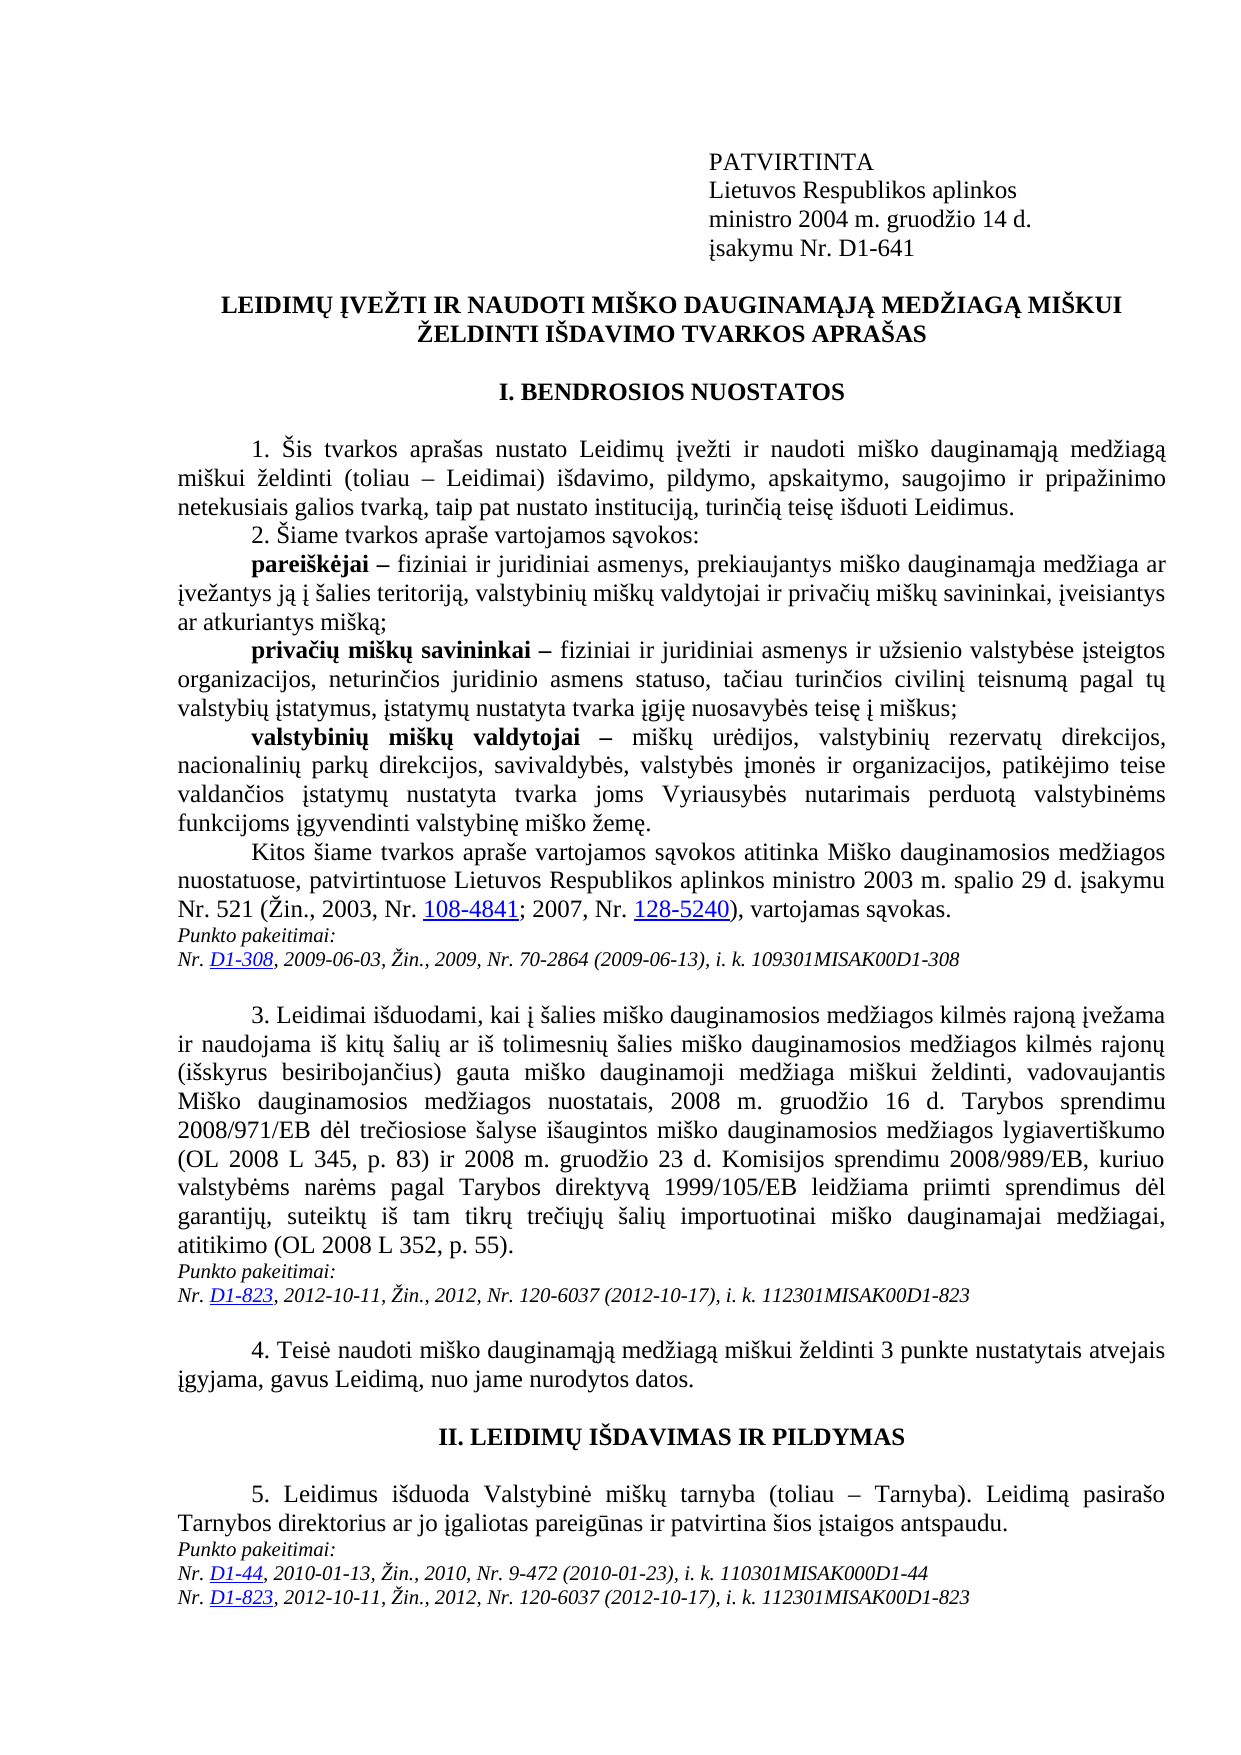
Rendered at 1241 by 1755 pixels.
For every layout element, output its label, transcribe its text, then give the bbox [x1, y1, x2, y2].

text 5. Leidimus išduoda Valstybinė miškų tarnyba (toliau – Tarnyba). Leidimą pasirašo Tarnybos direktorius ar jo įgaliotas pareigūnas ir patvirtina šios įstaigos antspaudu. [177, 1479, 1166, 1537]
text ministro 2004 m. gruodžio 14 d. [177, 204, 1166, 233]
text Nr. D1-308, 2009-06-03, Žin., 2009, Nr. 70-2864 (2009-06-13), i. k. 109301MISAK00D1-308 [177, 947, 1166, 971]
text Nr. D1-823, 2012-10-11, Žin., 2012, Nr. 120-6037 (2012-10-17), i. k. 112301MISAK00D1-823 [177, 1585, 1166, 1609]
text Kitos šiame tvarkos apraše vartojamos sąvokos atitinka Miško dauginamosios medžiagos nuostatuose, patvirtintuose Lietuvos Respublikos aplinkos ministro 2003 m. spalio 29 d. įsakymu Nr. 521 (Žin., 2003, Nr. 108-4841; 2007, Nr. 128-5240), vartojamas sąvokas. [177, 837, 1166, 923]
text LEIDIMŲ ĮVEŽTI IR NAUDOTI MIŠKO DAUGINAMĄJĄ MEDŽIAGĄ MIŠKUI ŽELDINTI IŠDAVIMO TVARKOS APRAŠAS [177, 291, 1166, 348]
text Punkto pakeitimai: [177, 1259, 1166, 1283]
text įsakymu Nr. D1-641 [177, 233, 1166, 262]
text 3. Leidimai išduodami, kai į šalies miško dauginamosios medžiagos kilmės rajoną įvežama ir naudojama iš kitų šalių ar iš tolimesnių šalies miško dauginamosios medžiagos kilmės rajonų (išskyrus besiribojančius) gauta miško dauginamoji medžiaga miškui želdinti, vadovaujantis Miško dauginamosios medžiagos nuostatais, 2008 m. gruodžio 16 d. Tarybos sprendimu 2008/971/EB dėl trečiosiose šalyse išaugintos miško dauginamosios medžiagos lygiavertiškumo (OL 2008 L 345, p. 83) ir 2008 m. gruodžio 23 d. Komisijos sprendimu 2008/989/EB, kuriuo valstybėms narėms pagal Tarybos direktyvą 1999/105/EB leidžiama priimti sprendimus dėl garantijų, suteiktų iš tam tikrų trečiųjų šalių importuotinai miško dauginamajai medžiagai, atitikimo (OL 2008 L 352, p. 55). [177, 1000, 1166, 1259]
text 4. Teisė naudoti miško dauginamąją medžiagą miškui želdinti 3 punkte nustatytais atvejais įgyjama, gavus Leidimą, nuo jame nurodytos datos. [177, 1336, 1166, 1393]
text I. BENDROSIOS NUOSTATOS [177, 377, 1166, 406]
text Punkto pakeitimai: [177, 923, 1166, 947]
text Nr. D1-823, 2012-10-11, Žin., 2012, Nr. 120-6037 (2012-10-17), i. k. 112301MISAK00D1-823 [177, 1283, 1166, 1307]
text 2. Šiame tvarkos apraše vartojamos sąvokos: [177, 521, 1166, 549]
text pareiškėjai – fiziniai ir juridiniai asmenys, prekiaujantys miško dauginamąja medžiaga ar įvežantys ją į šalies teritoriją, valstybinių miškų valdytojai ir privačių miškų savininkai, įveisiantys ar atkuriantys mišką; [177, 549, 1166, 636]
text II. LEIDIMŲ IŠDAVIMAS IR PILDYMAS [177, 1422, 1166, 1451]
text PATVIRTINTA [177, 147, 1166, 176]
text Punkto pakeitimai: [177, 1537, 1166, 1561]
text 1. Šis tvarkos aprašas nustato Leidimų įvežti ir naudoti miško dauginamąją medžiagą miškui želdinti (toliau – Leidimai) išdavimo, pildymo, apskaitymo, saugojimo ir pripažinimo netekusiais galios tvarką, taip pat nustato instituciją, turinčią teisę išduoti Leidimus. [177, 434, 1166, 521]
text Lietuvos Respublikos aplinkos [177, 176, 1166, 204]
text privačių miškų savininkai – fiziniai ir juridiniai asmenys ir užsienio valstybėse įsteigtos organizacijos, neturinčios juridinio asmens statuso, tačiau turinčios civilinį teisnumą pagal tų valstybių įstatymus, įstatymų nustatyta tvarka įgiję nuosavybės teisę į miškus; [177, 636, 1166, 722]
text Nr. D1-44, 2010-01-13, Žin., 2010, Nr. 9-472 (2010-01-23), i. k. 110301MISAK000D1-44 [177, 1561, 1166, 1585]
text valstybinių miškų valdytojai – miškų urėdijos, valstybinių rezervatų direkcijos, nacionalinių parkų direkcijos, savivaldybės, valstybės įmonės ir organizacijos, patikėjimo teise valdančios įstatymų nustatyta tvarka joms Vyriausybės nutarimais perduotą valstybinėms funkcijoms įgyvendinti valstybinę miško žemę. [177, 722, 1166, 837]
